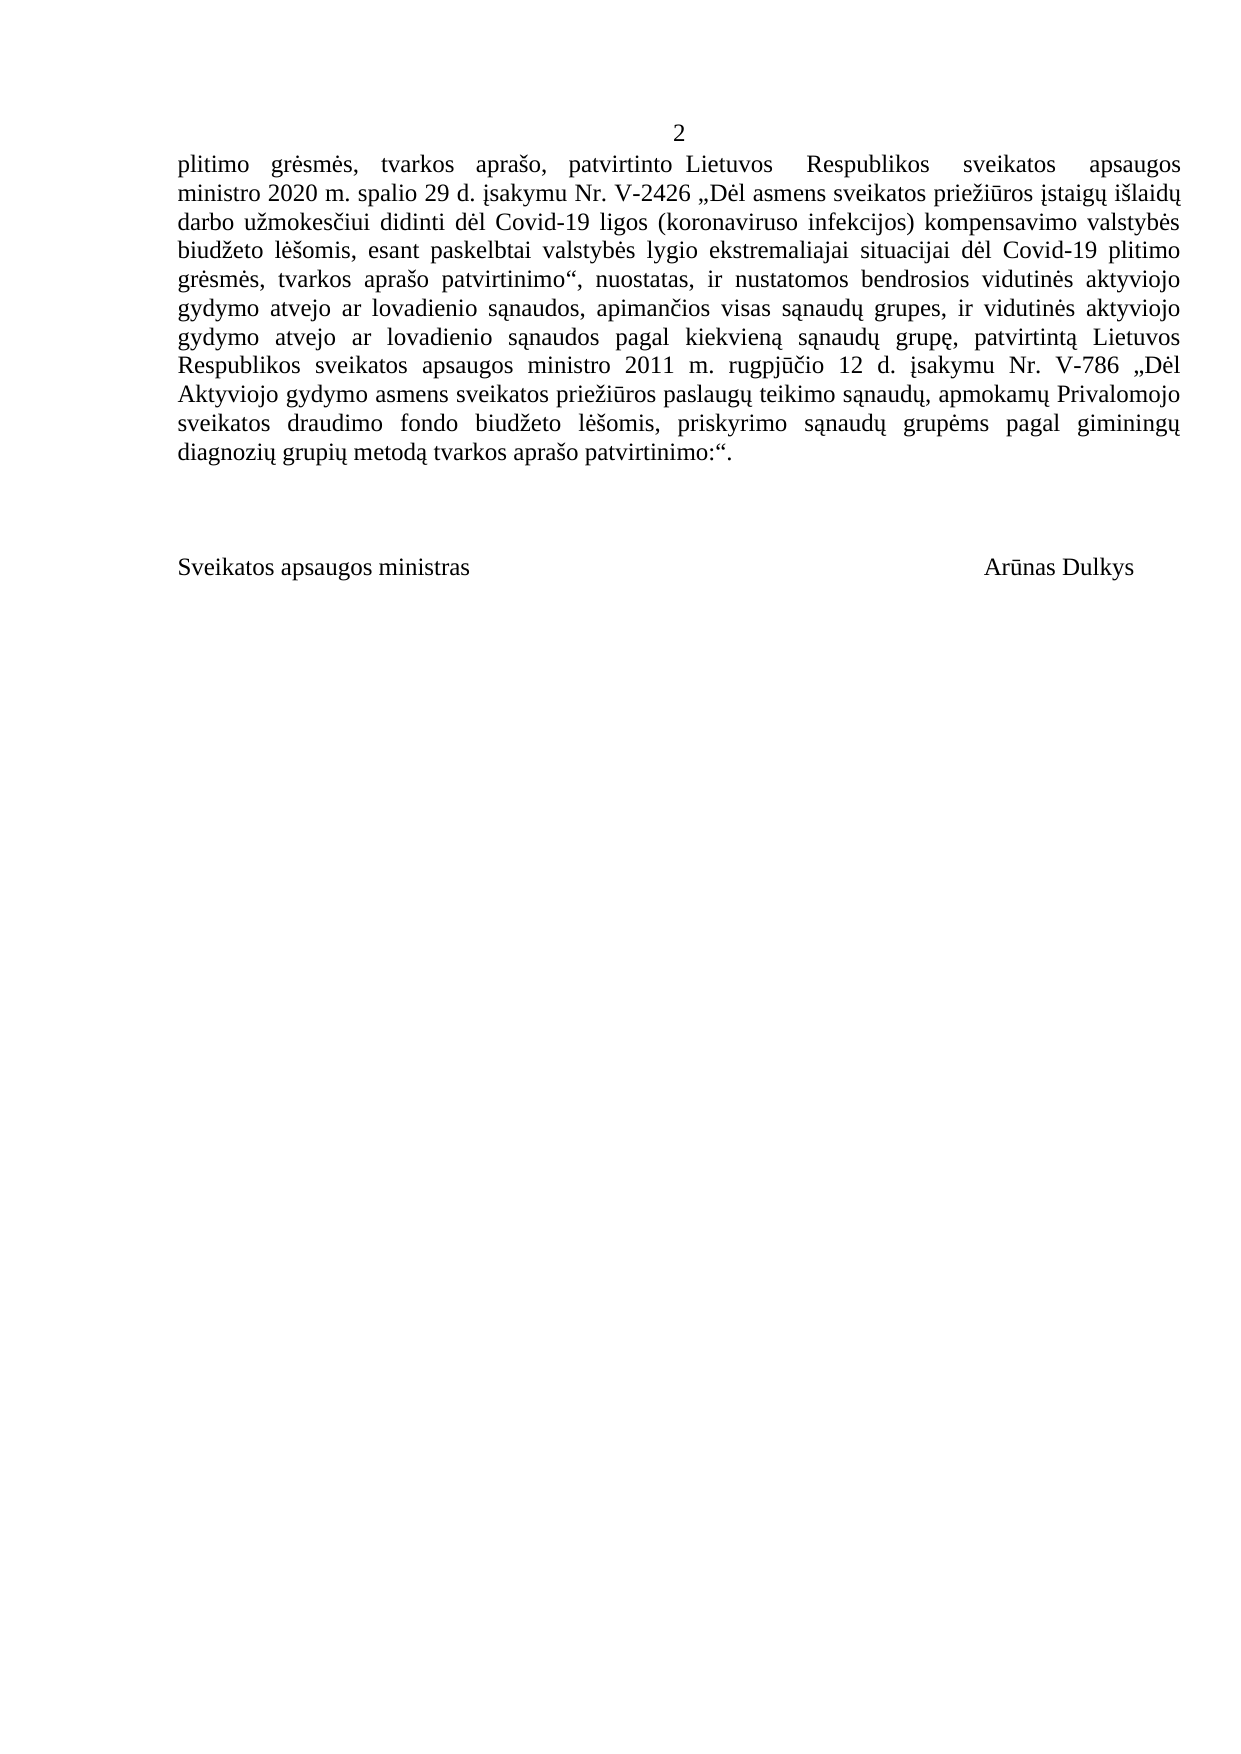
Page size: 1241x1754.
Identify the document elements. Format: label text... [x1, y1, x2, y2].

text plitimo grėsmės, tvarkos aprašo, patvirtinto Lietuvos Respublikos sveikatos apsaugos ministro 2020 m. spalio 29 d. įsakymu Nr. V-2426 „Dėl asmens sveikatos priežiūros įstaigų išlaidų darbo užmokesčiui didinti dėl Covid-19 ligos (koronaviruso infekcijos) kompensavimo valstybės biudžeto lėšomis, esant paskelbtai valstybės lygio ekstremaliajai situacijai dėl Covid-19 plitimo grėsmės, tvarkos aprašo patvirtinimo“, nuostatas, ir nustatomos bendrosios vidutinės aktyviojo gydymo atvejo ar lovadienio sąnaudos, apimančios visas sąnaudų grupes, ir vidutinės aktyviojo gydymo atvejo ar lovadienio sąnaudos pagal kiekvieną sąnaudų grupę, patvirtintą Lietuvos Respublikos sveikatos apsaugos ministro 2011 m. rugpjūčio 12 d. įsakymu Nr. V-786 „Dėl Aktyviojo gydymo asmens sveikatos priežiūros paslaugų teikimo sąnaudų, apmokamų Privalomojo sveikatos draudimo fondo biudžeto lėšomis, priskyrimo sąnaudų grupėms pagal giminingų diagnozių grupių metodą tvarkos aprašo patvirtinimo:“. [177, 147, 1181, 466]
text Sveikatos apsaugos ministras Arūnas Dulkys [177, 552, 1181, 581]
